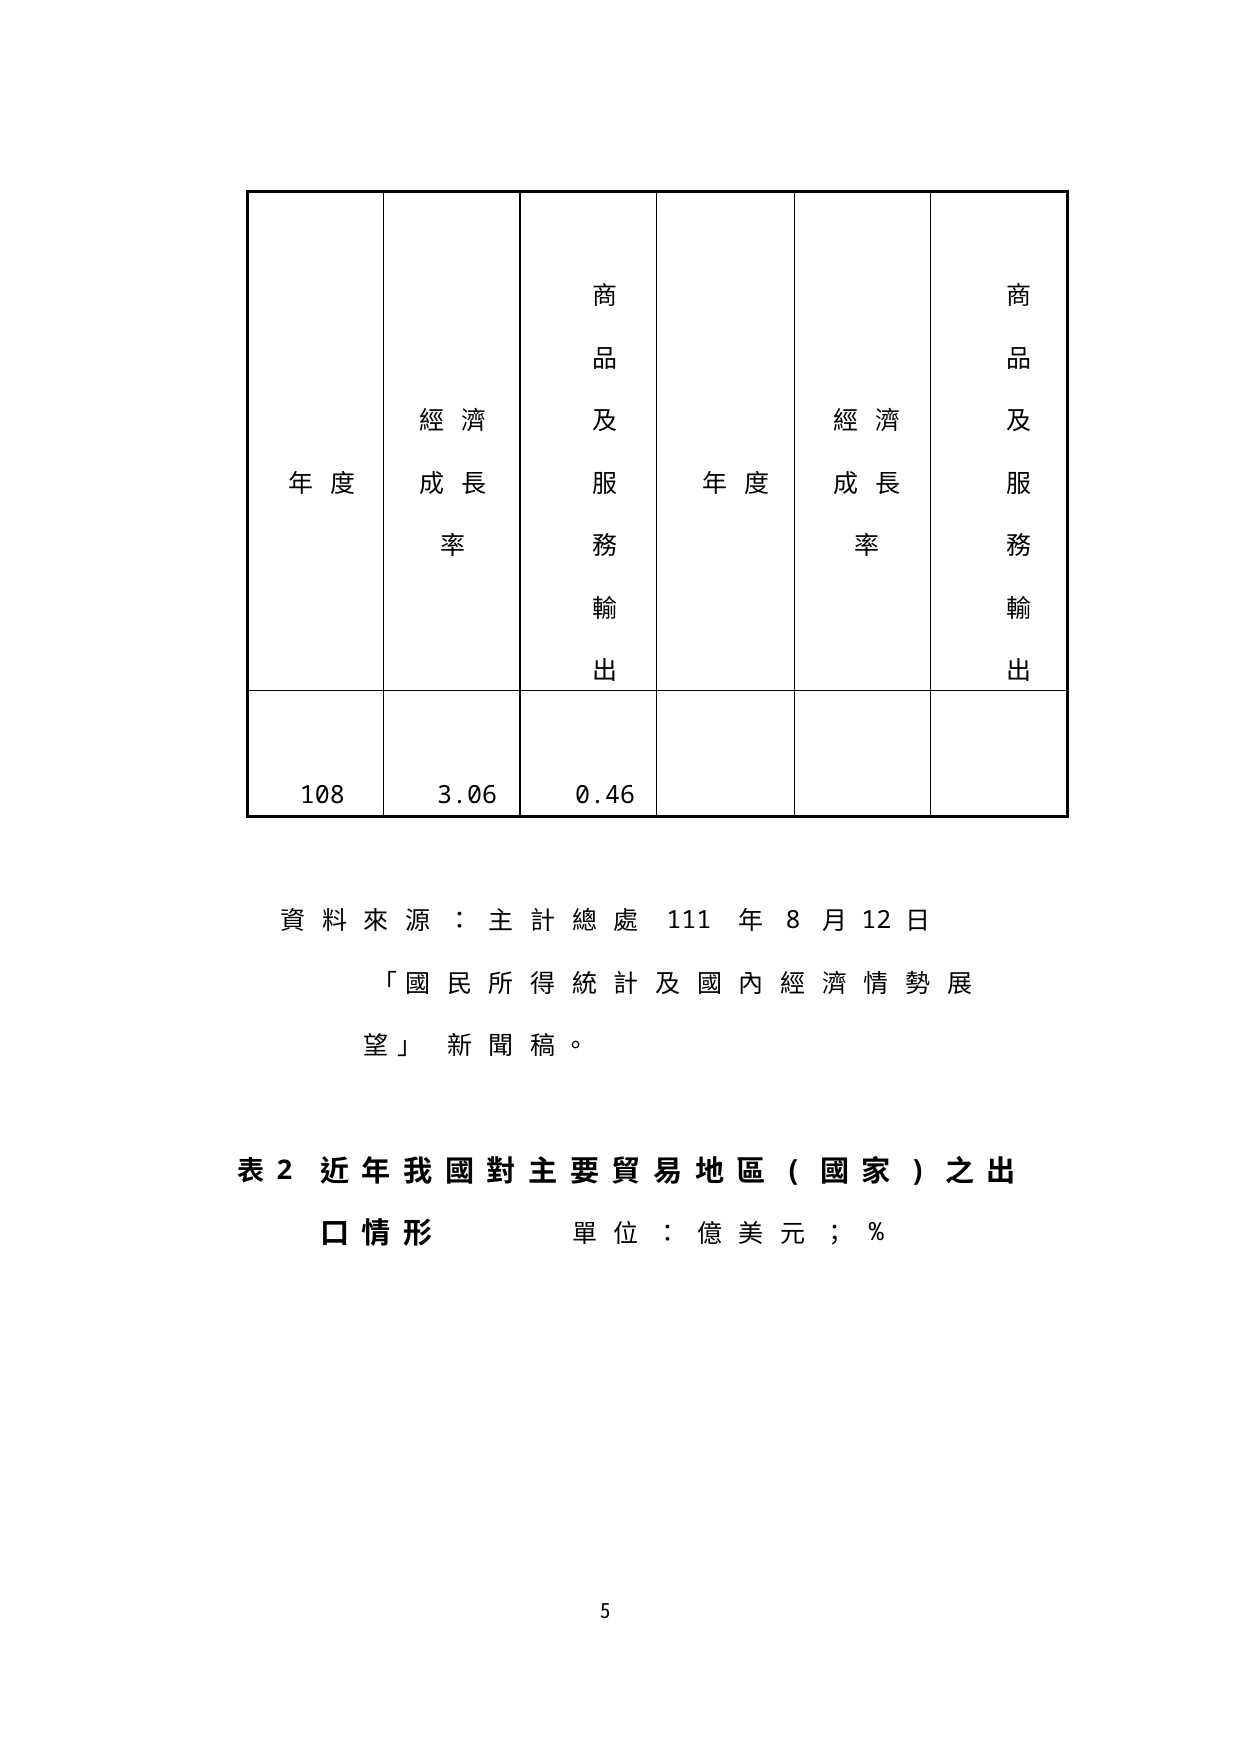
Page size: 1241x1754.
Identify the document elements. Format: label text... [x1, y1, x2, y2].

table_header 年度 [657, 193, 794, 689]
table_cell 108 [249, 691, 383, 814]
table_cell [795, 691, 930, 814]
table_header 經濟 成長率 [384, 193, 519, 689]
table_header 經濟 成長率 [795, 193, 930, 689]
table_cell [657, 691, 794, 814]
table_cell [931, 691, 1066, 814]
table_header 商品及服務輸出 [521, 193, 656, 689]
text 資料來源：主計總處111年8月12日「國民所得統計及國內經濟情勢展望」新聞稿。 [237, 877, 1016, 1064]
table_cell 3.06 [384, 691, 519, 814]
table_header 年度 [249, 193, 383, 689]
table_header 商品及服務輸出 [931, 193, 1066, 689]
table_cell 0.46 [521, 691, 656, 814]
text 表2 近年我國對主要貿易地區(國家)之出口情形 單位：億美元；% [190, 1127, 1052, 1252]
